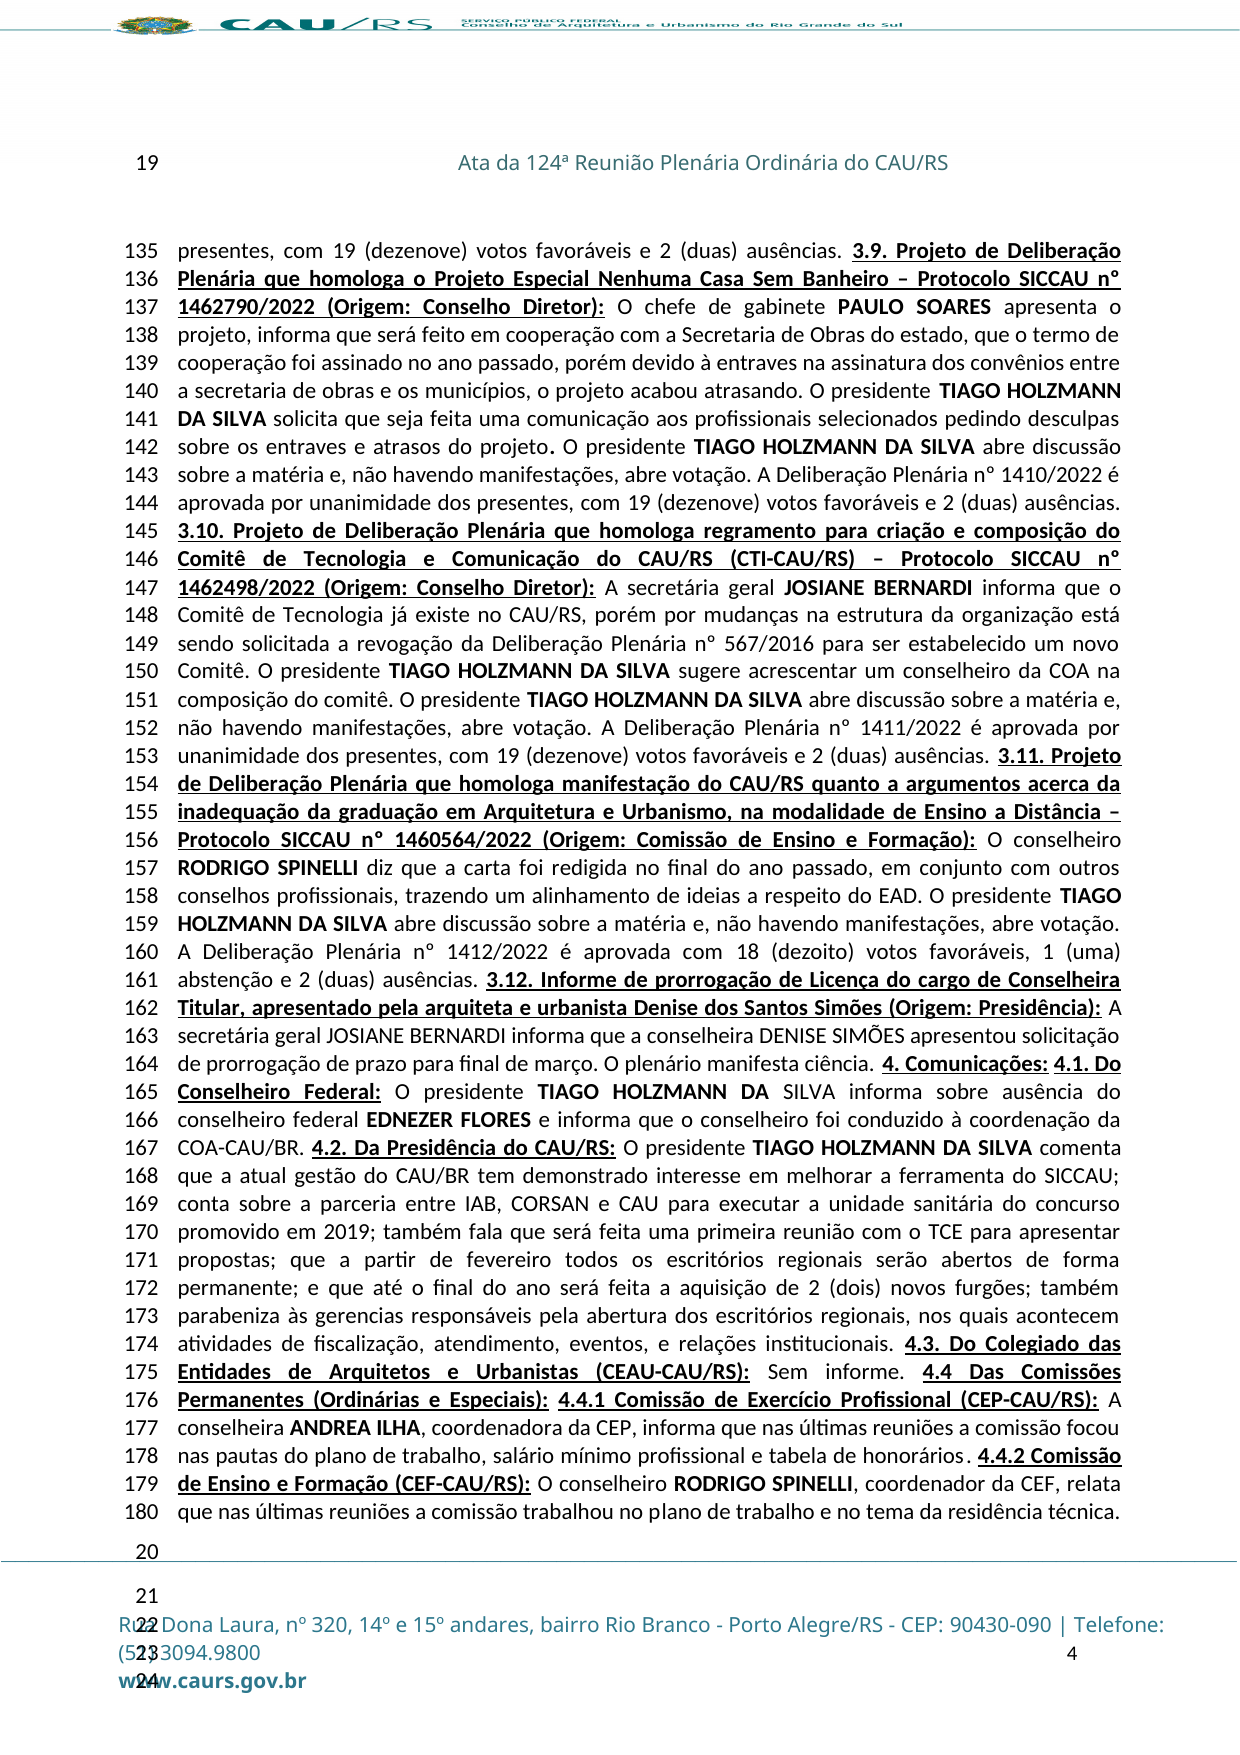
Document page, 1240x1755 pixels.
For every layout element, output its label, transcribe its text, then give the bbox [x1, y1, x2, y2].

text presentes, com 19 (dezenove) votos favoráveis e 2 (duas) ausências. 3.9. Projeto de Deliberação Plenária que homologa o Projeto Especial Nenhuma Casa Sem Banheiro – Protocolo SICCAU nº [177, 236, 1121, 288]
text Comitê de Tecnologia e Comunicação do CAU/RS (CTI-CAU/RS) – Protocolo SICCAU nº [177, 542, 1121, 569]
text 1462498/2022 (Origem: Conselho Diretor): A secretária geral JOSIANE BERNARDI informa que o Comitê de Tecnologia já existe no CAU/RS, porém por mudanças na estrutura da organização está sendo solicitada a revogação da Deliberação Plenária nº 567/2016 para ser estabelecido um novo Comitê. O presidente TIAGO HOLZMANN DA SILVA sugere acrescentar um conselheiro da COA na composição do comitê. O presidente TIAGO HOLZMANN DA SILVA abre discussão sobre a matéria e, não havendo manifestações, abre votação. A Deliberação Plenária nº 1411/2022 é aprovada por unanimidade dos presentes, com 19 (dezenove) votos favoráveis e 2 (duas) ausências. 3.11. Projeto de Deliberação Plenária que homologa manifestação do CAU/RS quanto a argumentos acerca da [177, 570, 1121, 793]
text 1462790/2022 (Origem: Conselho Diretor): O chefe de gabinete PAULO SOARES apresenta o projeto, informa que será feito em cooperação com a Secretaria de Obras do estado, que o termo de cooperação foi assinado no ano passado, porém devido à entraves na assinatura dos convênios entre a secretaria de obras e os municípios, o projeto acabou atrasando. O presidente TIAGO HOLZMANN DA SILVA solicita que seja feita uma comunicação aos profissionais selecionados pedindo desculpas sobre os entraves e atrasos do projeto. O presidente TIAGO HOLZMANN DA SILVA abre discussão sobre a matéria e, não havendo manifestações, abre votação. A Deliberação Plenária nº 1410/2022 é aprovada por unanimidade dos presentes, com 19 (dezenove) votos favoráveis e 2 (duas) ausências. 3.10. Projeto de Deliberação Plenária que homologa regramento para criação e composição do [177, 289, 1121, 541]
text Protocolo SICCAU nº 1460564/2022 (Origem: Comissão de Ensino e Formação): O conselheiro RODRIGO SPINELLI diz que a carta foi redigida no final do ano passado, em conjunto com outros conselhos profissionais, trazendo um alinhamento de ideias a respeito do EAD. O presidente TIAGO HOLZMANN DA SILVA abre discussão sobre a matéria e, não havendo manifestações, abre votação. A Deliberação Plenária nº 1412/2022 é aprovada com 18 (dezoito) votos favoráveis, 1 (uma) abstenção e 2 (duas) ausências. 3.12. Informe de prorrogação de Licença do cargo de Conselheira Titular, apresentado pela arquiteta e urbanista Denise dos Santos Simões (Origem: Presidência): A secretária geral JOSIANE BERNARDI informa que a conselheira DENISE SIMÕES apresentou solicitação de prorrogação de prazo para final de março. O plenário manifesta ciência. 4. Comunicações: 4.1. Do Conselheiro Federal: O presidente TIAGO HOLZMANN DA SILVA informa sobre ausência do conselheiro federal EDNEZER FLORES e informa que o conselheiro foi conduzido à coordenação da COA-CAU/BR. 4.2. Da Presidência do CAU/RS: O presidente TIAGO HOLZMANN DA SILVA comenta que a atual gestão do CAU/BR tem demonstrado interesse em melhorar a ferramenta do SICCAU; conta sobre a parceria entre IAB, CORSAN e CAU para executar a unidade sanitária do concurso promovido em 2019; também fala que será feita uma primeira reunião com o TCE para apresentar propostas; que a partir de fevereiro todos os escritórios regionais serão abertos de forma permanente; e que até o final do ano será feita a aquisição de 2 (dois) novos furgões; também parabeniza às gerencias responsáveis pela abertura dos escritórios regionais, nos quais acontecem atividades de fiscalização, atendimento, eventos, e relações institucionais. 4.3. Do Colegiado das Entidades de Arquitetos e Urbanistas (CEAU-CAU/RS): Sem informe. 4.4 Das Comissões Permanentes (Ordinárias e Especiais): 4.4.1 Comissão de Exercício Profissional (CEP-CAU/RS): A conselheira ANDREA ILHA, coordenadora da CEP, informa que nas últimas reuniões a comissão focou nas pautas do plano de trabalho, salário mínimo profissional e tabela de honorários. 4.4.2 Comissão de Ensino e Formação (CEF-CAU/RS): O conselheiro RODRIGO SPINELLI, coordenador da CEF, relata que nas últimas reuniões a comissão trabalhou no plano de trabalho e no tema da residência técnica. [177, 822, 1121, 1525]
text inadequação da graduação em Arquitetura e Urbanismo, na modalidade de Ensino a Distância – [177, 794, 1121, 821]
